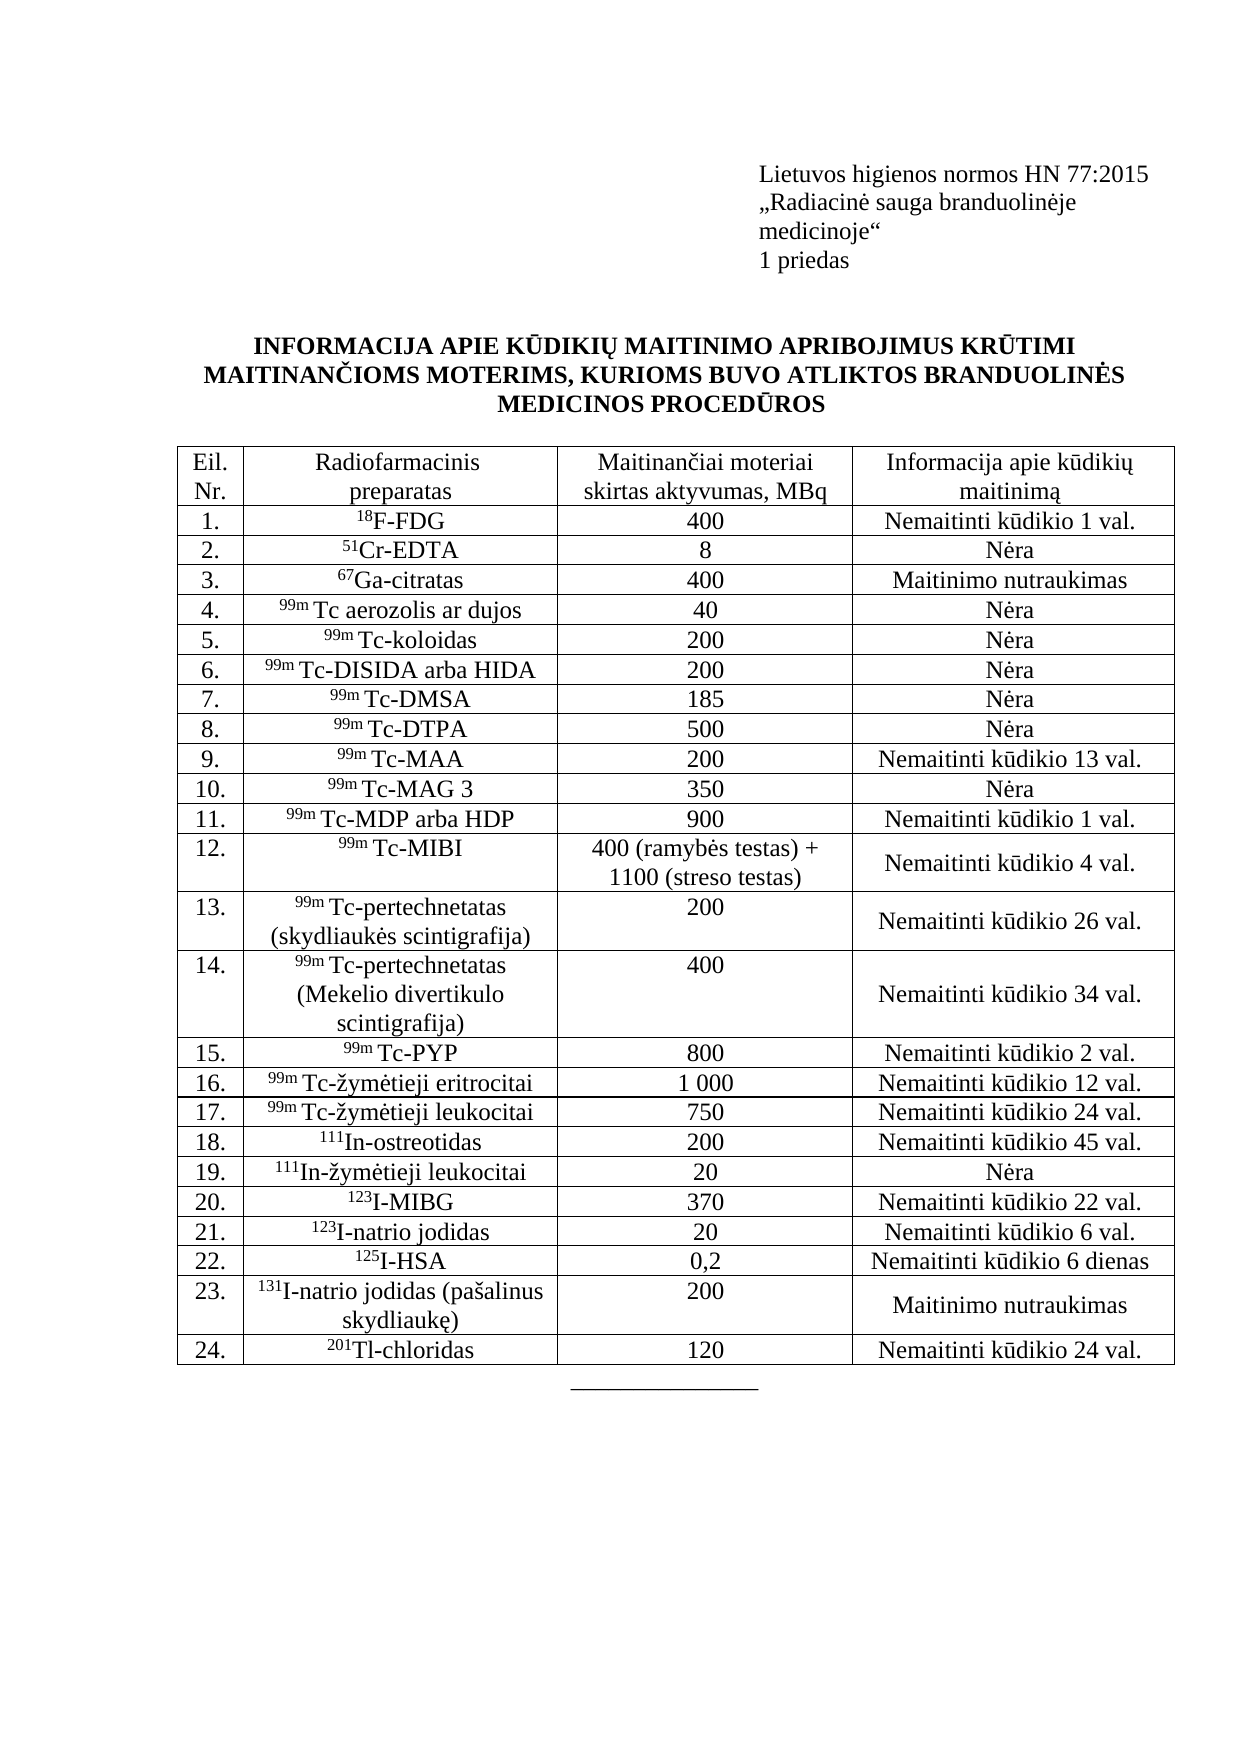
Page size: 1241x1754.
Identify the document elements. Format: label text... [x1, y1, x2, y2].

table_cell 8. [178, 714, 243, 743]
table_header Radiofarmacinis preparatas [244, 447, 557, 505]
table_cell 123I-MIBG [244, 1187, 557, 1216]
text _______________ [177, 1365, 1152, 1393]
table_cell 22. [178, 1246, 243, 1275]
table_cell 8 [558, 536, 852, 564]
table_cell 400 [558, 565, 852, 594]
table_cell Nemaitinti kūdikio 4 val. [853, 834, 1174, 891]
table_cell 23. [178, 1276, 243, 1334]
table_cell 40 [558, 595, 852, 624]
table_cell 20. [178, 1187, 243, 1216]
table_cell 99m Tc-DMSA [244, 685, 557, 713]
table_cell Maitinimo nutraukimas [853, 1276, 1174, 1334]
table_cell Nėra [853, 1157, 1174, 1186]
table_cell 800 [558, 1038, 852, 1067]
table_cell 99m Tc-koloidas [244, 625, 557, 654]
table_cell 200 [558, 744, 852, 773]
table_cell 99m Tc-MAA [244, 744, 557, 773]
table_cell 21. [178, 1217, 243, 1245]
table_cell 51Cr-EDTA [244, 536, 557, 564]
table_cell 1 000 [558, 1068, 852, 1096]
table_cell Nemaitinti kūdikio 26 val. [853, 892, 1174, 949]
table_cell 6. [178, 655, 243, 683]
table_cell 200 [558, 1276, 852, 1334]
table_cell 200 [558, 625, 852, 654]
table_cell Nėra [853, 595, 1174, 624]
table_cell 99m Tc-DISIDA arba HIDA [244, 655, 557, 683]
table_cell 99m Tc-pertechnetatas (Mekelio divertikulo scintigrafija) [244, 951, 557, 1037]
table_cell 900 [558, 804, 852, 832]
table_cell 15. [178, 1038, 243, 1067]
table_cell 7. [178, 685, 243, 713]
text 1 priedas [758, 245, 1152, 274]
table_cell 131I-natrio jodidas (pašalinus skydliaukę) [244, 1276, 557, 1334]
table_cell 111In-ostreotidas [244, 1127, 557, 1156]
text INFORMACIJA APIE KŪDIKIŲ MAITINIMO APRIBOJIMUS KRŪTIMI MAITINANČIOMS MOTERIMS, kurioms buvo atliktos BRANDUOLINĖS MEDICINOS PROCEDŪRos [177, 331, 1152, 417]
table_cell Nemaitinti kūdikio 1 val. [853, 804, 1174, 832]
table_cell 19. [178, 1157, 243, 1186]
table_cell 99m Tc-MAG 3 [244, 774, 557, 803]
table_cell 99m Tc-pertechnetatas (skydliaukės scintigrafija) [244, 892, 557, 949]
table_cell 11. [178, 804, 243, 832]
table_cell 200 [558, 892, 852, 949]
table_cell 99m Tc-DTPA [244, 714, 557, 743]
table_cell 99m Tc-MDP arba HDP [244, 804, 557, 832]
table_cell 16. [178, 1068, 243, 1096]
table_cell Nemaitinti kūdikio 6 val. [853, 1217, 1174, 1245]
table_cell Nemaitinti kūdikio 34 val. [853, 951, 1174, 1037]
table_cell 120 [558, 1335, 852, 1363]
table_cell 13. [178, 892, 243, 949]
table_cell 20 [558, 1157, 852, 1186]
table_cell 18F-FDG [244, 506, 557, 534]
table_cell 370 [558, 1187, 852, 1216]
table_cell 12. [178, 834, 243, 891]
table_header Informacija apie kūdikių maitinimą [853, 447, 1174, 505]
table_cell 10. [178, 774, 243, 803]
table_cell Nėra [853, 774, 1174, 803]
table_cell 111In-žymėtieji leukocitai [244, 1157, 557, 1186]
table_cell 5. [178, 625, 243, 654]
table_cell 123I-natrio jodidas [244, 1217, 557, 1245]
table_cell Nėra [853, 536, 1174, 564]
table_cell Nėra [853, 655, 1174, 683]
table_cell 9. [178, 744, 243, 773]
table_cell Nemaitinti kūdikio 45 val. [853, 1127, 1174, 1156]
table_cell 400 [558, 951, 852, 1037]
table_cell Nemaitinti kūdikio 2 val. [853, 1038, 1174, 1067]
table_cell 20 [558, 1217, 852, 1245]
table_cell Nėra [853, 685, 1174, 713]
table_cell 24. [178, 1335, 243, 1363]
table_cell Nemaitinti kūdikio 1 val. [853, 506, 1174, 534]
table_cell Nėra [853, 714, 1174, 743]
table_cell 17. [178, 1098, 243, 1126]
table_cell Nemaitinti kūdikio 22 val. [853, 1187, 1174, 1216]
table_cell 2. [178, 536, 243, 564]
table_cell 1. [178, 506, 243, 534]
table_cell Nėra [853, 625, 1174, 654]
table_cell Nemaitinti kūdikio 13 val. [853, 744, 1174, 773]
table_cell 201Tl-chloridas [244, 1335, 557, 1363]
table_cell 0,2 [558, 1246, 852, 1275]
table_cell 99m Tc-žymėtieji eritrocitai [244, 1068, 557, 1096]
table_cell 99m Tc-PYP [244, 1038, 557, 1067]
table_cell 14. [178, 951, 243, 1037]
table_header Maitinančiai moteriai skirtas aktyvumas, MBq [558, 447, 852, 505]
table_cell 3. [178, 565, 243, 594]
text Lietuvos higienos normos HN 77:2015 [758, 159, 1152, 187]
table_cell 67Ga-citratas [244, 565, 557, 594]
table_cell 125I-HSA [244, 1246, 557, 1275]
table_cell 200 [558, 1127, 852, 1156]
table_cell 200 [558, 655, 852, 683]
table_cell 400 [558, 506, 852, 534]
table_cell 4. [178, 595, 243, 624]
table_cell 400 (ramybės testas) + 1100 (streso testas) [558, 834, 852, 891]
table_cell 99m Tc-MIBI [244, 834, 557, 891]
table_cell 185 [558, 685, 852, 713]
table_cell 350 [558, 774, 852, 803]
table_cell Maitinimo nutraukimas [853, 565, 1174, 594]
text „Radiacinė sauga branduolinėje medicinoje“ [758, 187, 1152, 245]
table_cell 500 [558, 714, 852, 743]
table_cell Nemaitinti kūdikio 12 val. [853, 1068, 1174, 1096]
table_cell Nemaitinti kūdikio 24 val. [853, 1098, 1174, 1126]
table_cell Nemaitinti kūdikio 24 val. [853, 1335, 1174, 1363]
table_cell 99m Tc-žymėtieji leukocitai [244, 1098, 557, 1126]
table_header Eil. Nr. [178, 447, 243, 505]
table_cell 18. [178, 1127, 243, 1156]
table_cell 750 [558, 1098, 852, 1126]
table_cell Nemaitinti kūdikio 6 dienas [853, 1246, 1174, 1275]
table_cell 99m Tc aerozolis ar dujos [244, 595, 557, 624]
